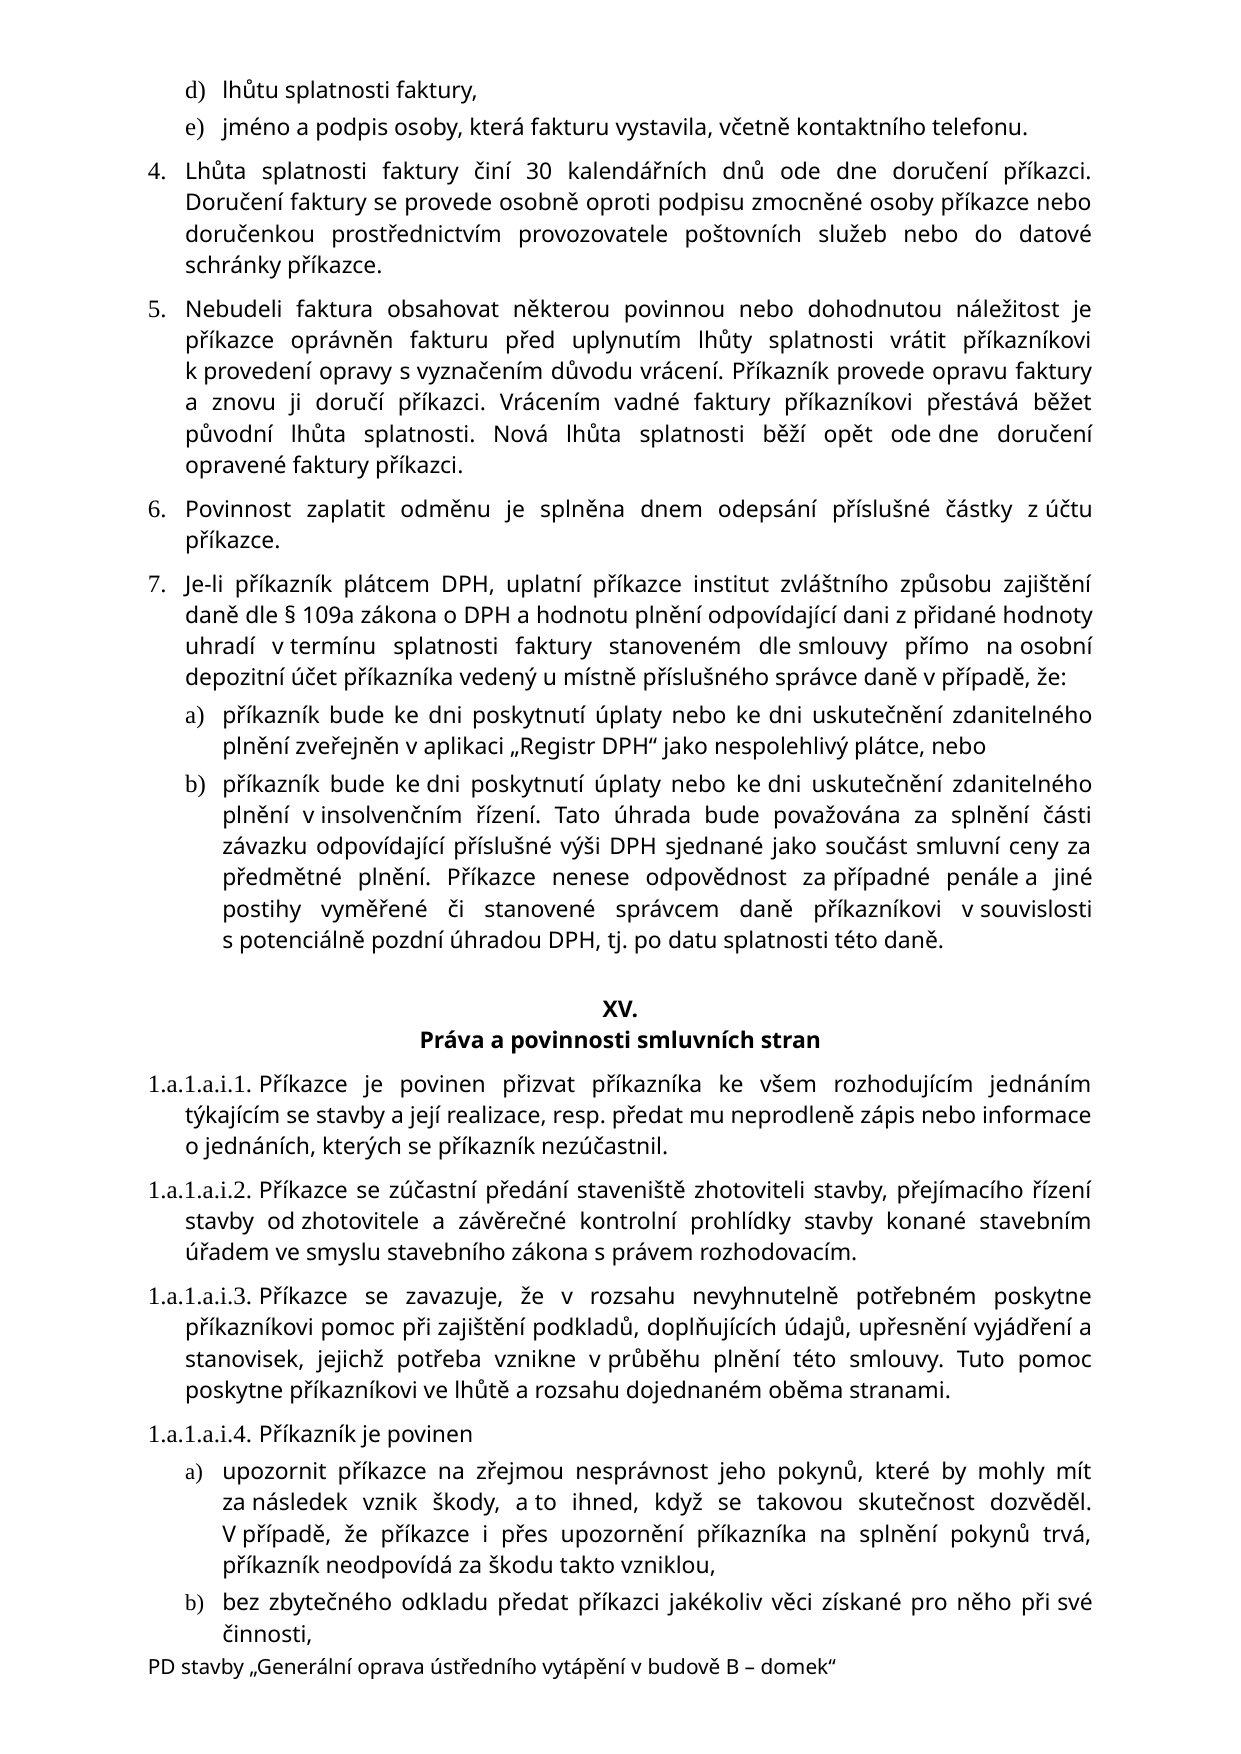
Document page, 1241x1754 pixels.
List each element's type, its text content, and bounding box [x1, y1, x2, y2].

list Lhůta splatnosti faktury činí 30 kalendářních dnů ode dne doručení příkazci. Doručení faktury se provede osobně oproti podpisu zmocněné osoby příkazce nebo doručenkou prostřednictvím provozovatele poštovních služeb nebo do datové schránky příkazce. [148, 155, 1092, 280]
list Povinnost zaplatit odměnu je splněna dnem odepsání příslušné částky z účtu příkazce. [148, 492, 1092, 555]
list příkazník bude ke dni poskytnutí úplaty nebo ke dni uskutečnění zdanitelného plnění v insolvenčním řízení. Tato úhrada bude považována za splnění části závazku odpovídající příslušné výši DPH sjednané jako součást smluvní ceny za předmětné plnění. Příkazce nenese odpovědnost za případné penále a jiné postihy vyměřené či stanovené správcem daně příkazníkovi v souvislosti s potenciálně pozdní úhradou DPH, tj. po datu splatnosti této daně. [185, 767, 1092, 955]
list Příkazce je povinen přizvat příkazníka ke všem rozhodujícím jednáním týkajícím se stavby a její realizace, resp. předat mu neprodleně zápis nebo informace o jednáních, kterých se příkazník nezúčastnil. [148, 1067, 1092, 1161]
list jméno a podpis osoby, která fakturu vystavila, včetně kontaktního telefonu. [185, 111, 1092, 142]
list příkazník bude ke dni poskytnutí úplaty nebo ke dni uskutečnění zdanitelného plnění zveřejněn v aplikaci „Registr DPH“ jako nespolehlivý plátce, nebo [185, 699, 1092, 761]
text XV. Práva a povinnosti smluvních stran [148, 992, 1092, 1055]
list Příkazník je povinen [148, 1417, 1092, 1449]
list Nebudeli faktura obsahovat některou povinnou nebo dohodnutou náležitost je příkazce oprávněn fakturu před uplynutím lhůty splatnosti vrátit příkazníkovi k provedení opravy s vyznačením důvodu vrácení. Příkazník provede opravu faktury a znovu ji doručí příkazci. Vrácením vadné faktury příkazníkovi přestává běžet původní lhůta splatnosti. Nová lhůta splatnosti běží opět ode dne doručení opravené faktury příkazci. [148, 292, 1092, 480]
list Příkazce se zúčastní předání staveniště zhotoviteli stavby, přejímacího řízení stavby od zhotovitele a závěrečné kontrolní prohlídky stavby konané stavebním úřadem ve smyslu stavebního zákona s právem rozhodovacím. [148, 1174, 1092, 1267]
list Příkazce se zavazuje, že v rozsahu nevyhnutelně potřebném poskytne příkazníkovi pomoc při zajištění podkladů, doplňujících údajů, upřesnění vyjádření a stanovisek, jejichž potřeba vznikne v průběhu plnění této smlouvy. Tuto pomoc poskytne příkazníkovi ve lhůtě a rozsahu dojednaném oběma stranami. [148, 1280, 1092, 1405]
list Je-li příkazník plátcem DPH, uplatní příkazce institut zvláštního způsobu zajištění daně dle § 109a zákona o DPH a hodnotu plnění odpovídající dani z přidané hodnoty uhradí v termínu splatnosti faktury stanoveném dle smlouvy přímo na osobní depozitní účet příkazníka vedený u místně příslušného správce daně v případě, že: [148, 567, 1092, 692]
list bez zbytečného odkladu předat příkazci jakékoliv věci získané pro něho při své činnosti, [185, 1586, 1092, 1649]
list upozornit příkazce na zřejmou nesprávnost jeho pokynů, které by mohly mít za následek vznik škody, a to ihned, když se takovou skutečnost dozvěděl. V případě, že příkazce i přes upozornění příkazníka na splnění pokynů trvá, příkazník neodpovídá za škodu takto vzniklou, [185, 1455, 1092, 1580]
list lhůtu splatnosti faktury, [185, 74, 1092, 105]
